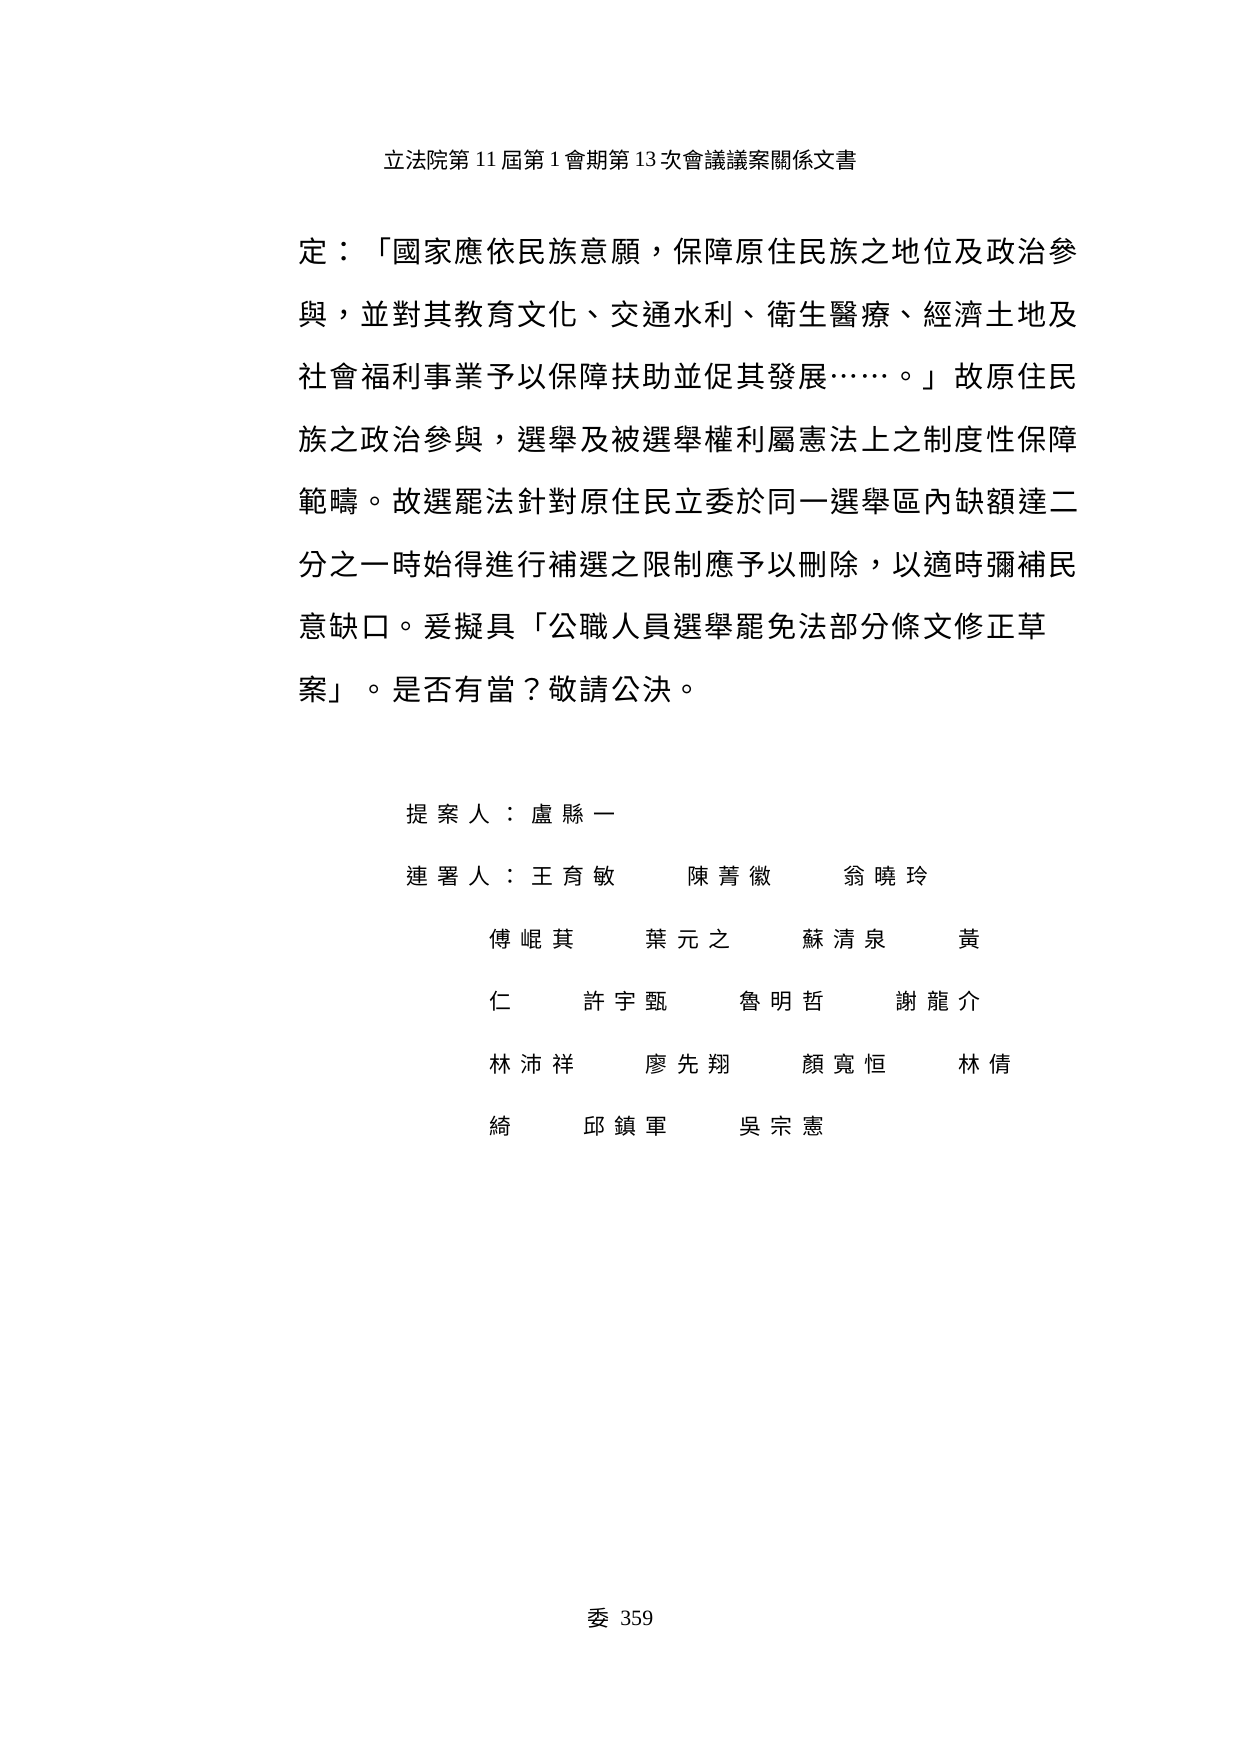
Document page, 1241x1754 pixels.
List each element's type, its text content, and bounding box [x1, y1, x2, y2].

text 連署人：王育敏 陳菁徽 翁曉玲 傅崐萁 葉元之 蘇清泉 黃 仁 許宇甄 魯明哲 謝龍介 林沛祥 廖先翔 顏寬恒 林倩綺 邱鎮軍 吳宗憲 [393, 844, 1023, 1156]
text 提案人：盧縣一 [393, 781, 1023, 844]
text 定：「國家應依民族意願，保障原住民族之地位及政治參與，並對其教育文化、交通水利、衛生醫療、經濟土地及社會福利事業予以保障扶助並促其發展……。」故原住民族之政治參與，選舉及被選舉權利屬憲法上之制度性保障範疇。故選罷法針對原住民立委於同一選舉區內缺額達二分之一時始得進行補選之限制應予以刪除，以適時彌補民意缺口。爰擬具「公職人員選舉罷免法部分條文修正草案」。是否有當？敬請公決。 [206, 219, 1089, 719]
